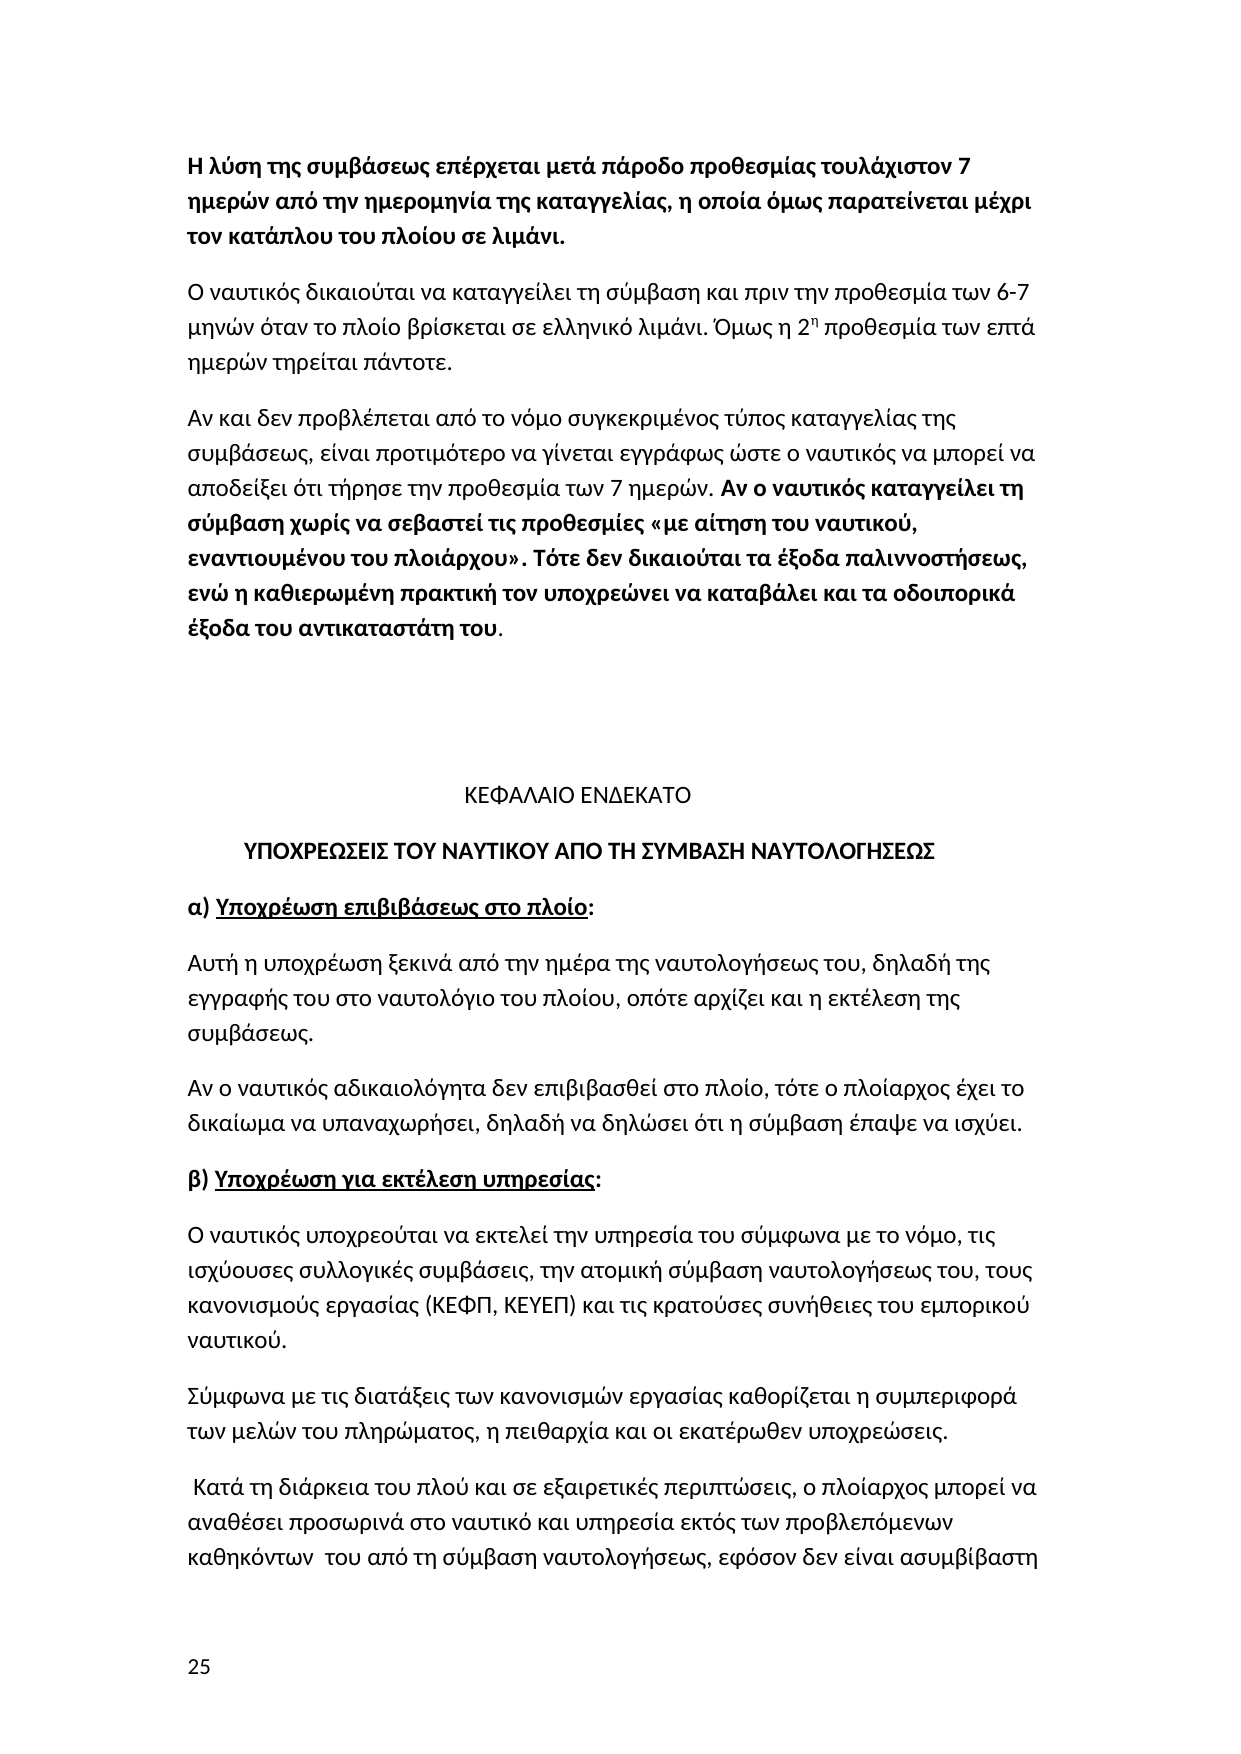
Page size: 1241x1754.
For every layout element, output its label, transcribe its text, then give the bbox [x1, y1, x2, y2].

text Σύμφωνα με τις διατάξεις των κανονισμών εργασίας καθορίζεται η συμπεριφορά των μελών του πληρώματος, η πειθαρχία και οι εκατέρωθεν υποχρεώσεις. [187, 1380, 1053, 1446]
text Η λύση της συμβάσεως επέρχεται μετά πάροδο προθεσμίας τουλάχιστον 7 ημερών από την ημερομηνία της καταγγελίας, η οποία όμως παρατείνεται μέχρι τον κατάπλου του πλοίου σε λιμάνι. [187, 150, 1053, 251]
text ΚΕΦΑΛΑΙΟ ΕΝΔΕΚΑΤΟ [187, 779, 1053, 810]
text ΥΠΟΧΡΕΩΣΕΙΣ ΤΟΥ ΝΑΥΤΙΚΟΥ ΑΠΟ ΤΗ ΣΥΜΒΑΣΗ ΝΑΥΤΟΛΟΓΗΣΕΩΣ [187, 835, 1053, 866]
text Αυτή η υποχρέωση ξεκινά από την ημέρα της ναυτολογήσεως του, δηλαδή της εγγραφής του στο ναυτολόγιο του πλοίου, οπότε αρχίζει και η εκτέλεση της συμβάσεως. [187, 947, 1053, 1047]
text Αν και δεν προβλέπεται από το νόμο συγκεκριμένος τύπος καταγγελίας της συμβάσεως, είναι προτιμότερο να γίνεται εγγράφως ώστε ο ναυτικός να μπορεί να αποδείξει ότι τήρησε την προθεσμία των 7 ημερών. Αν ο ναυτικός καταγγείλει τη σύμβαση χωρίς να σεβαστεί τις προθεσμίες «με αίτηση του ναυτικού, εναντιουμένου του πλοιάρχου». Τότε δεν δικαιούται τα έξοδα παλιννοστήσεως, ενώ η καθιερωμένη πρακτική τον υποχρεώνει να καταβάλει και τα οδοιπορικά έξοδα του αντικαταστάτη του. [187, 402, 1053, 642]
text Ο ναυτικός υποχρεούται να εκτελεί την υπηρεσία του σύμφωνα με το νόμο, τις ισχύουσες συλλογικές συμβάσεις, την ατομική σύμβαση ναυτολογήσεως του, τους κανονισμούς εργασίας (ΚΕΦΠ, ΚΕΥΕΠ) και τις κρατούσες συνήθειες του εμπορικού ναυτικού. [187, 1219, 1053, 1355]
text Αν ο ναυτικός αδικαιολόγητα δεν επιβιβασθεί στο πλοίο, τότε ο πλοίαρχος έχει το δικαίωμα να υπαναχωρήσει, δηλαδή να δηλώσει ότι η σύμβαση έπαψε να ισχύει. [187, 1072, 1053, 1138]
text β) Υποχρέωση για εκτέλεση υπηρεσίας: [187, 1163, 1053, 1194]
text Κατά τη διάρκεια του πλού και σε εξαιρετικές περιπτώσεις, ο πλοίαρχος μπορεί να αναθέσει προσωρινά στο ναυτικό και υπηρεσία εκτός των προβλεπόμενων καθηκόντων του από τη σύμβαση ναυτολογήσεως, εφόσον δεν είναι ασυμβίβαστη [187, 1471, 1053, 1571]
text α) Υποχρέωση επιβιβάσεως στο πλοίο: [187, 891, 1053, 921]
text Ο ναυτικός δικαιούται να καταγγείλει τη σύμβαση και πριν την προθεσμία των 6-7 μηνών όταν το πλοίο βρίσκεται σε ελληνικό λιμάνι. Όμως η 2η προθεσμία των επτά ημερών τηρείται πάντοτε. [187, 276, 1053, 376]
